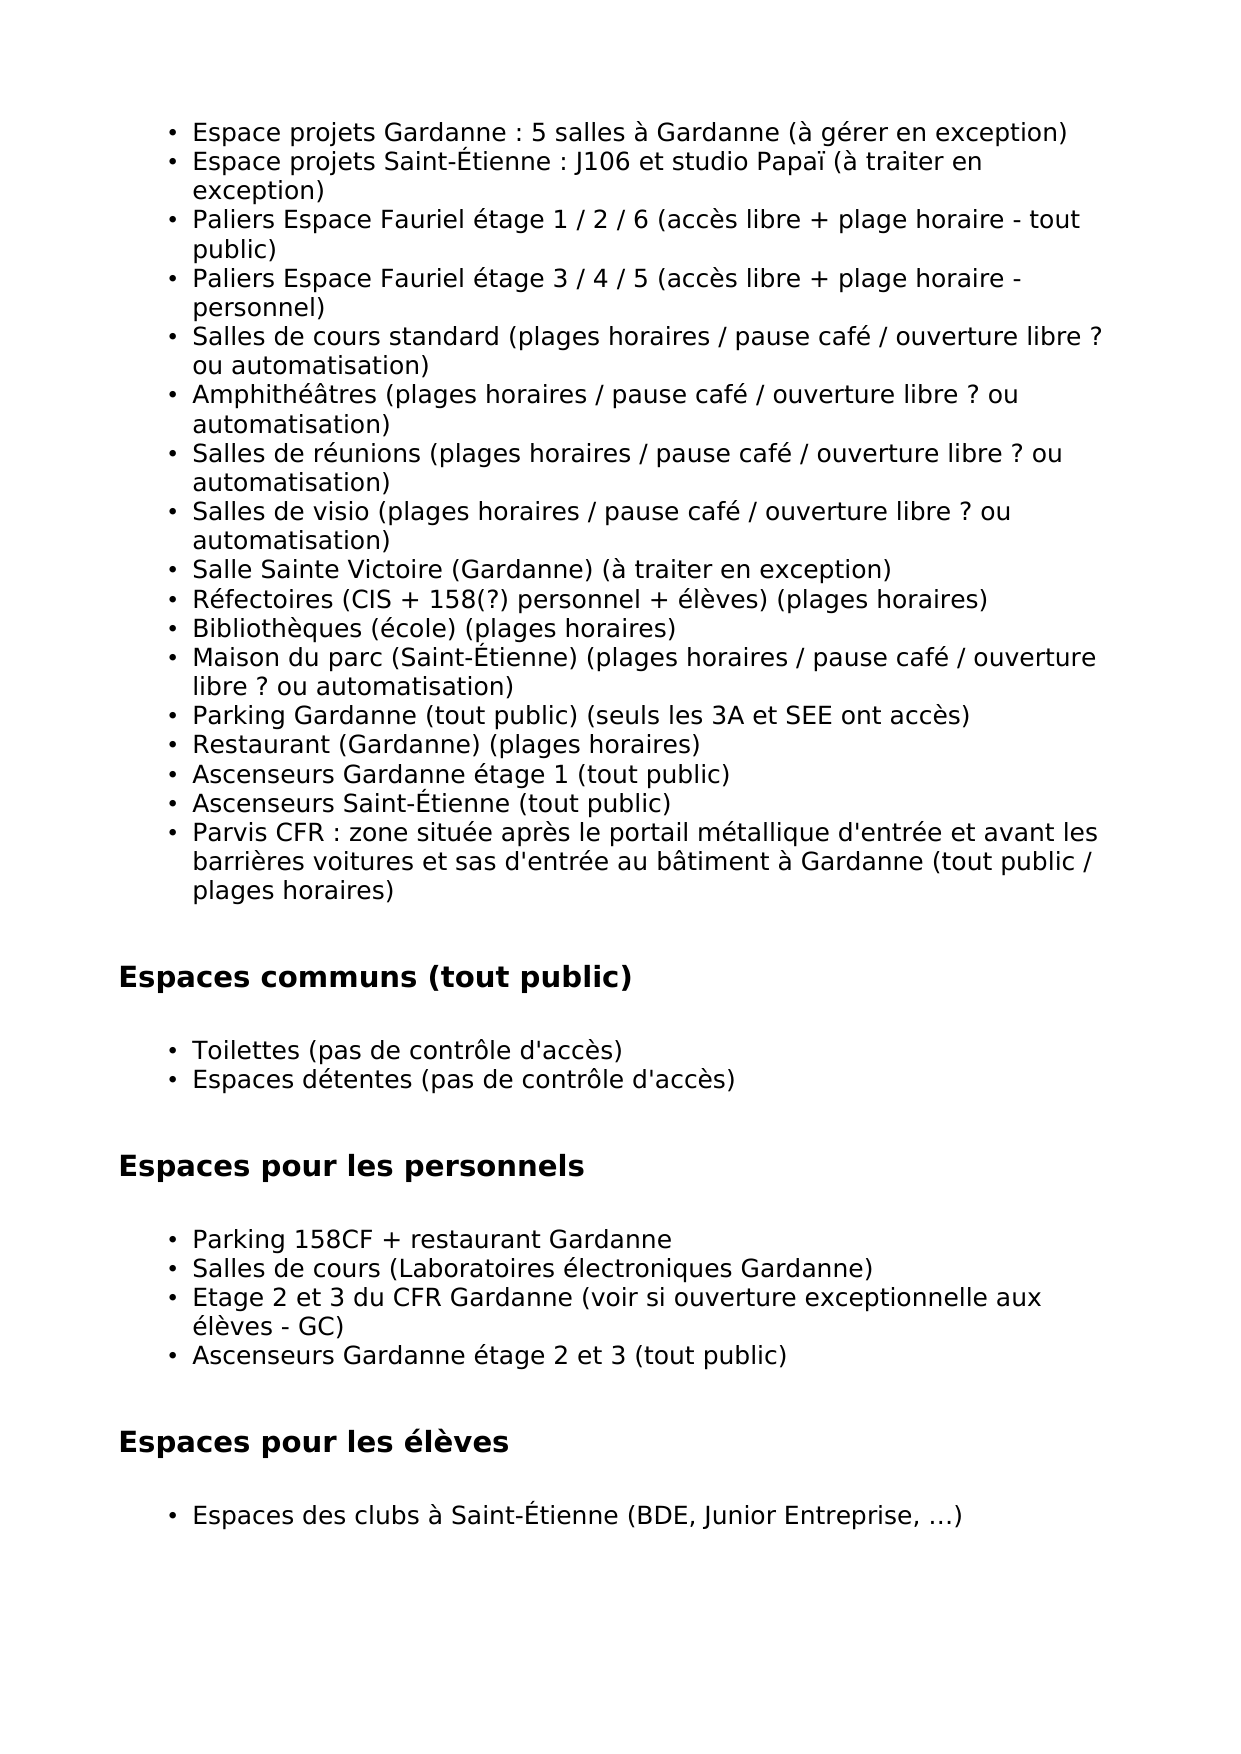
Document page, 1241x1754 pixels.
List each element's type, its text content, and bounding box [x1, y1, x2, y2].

subtitle Espaces pour les élèves [118, 1425, 1122, 1459]
list Parvis CFR : zone située après le portail métallique d'entrée et avant les barrières voitures et sas d'entrée au bâtiment à Gardanne (tout public / plages horaires) [177, 818, 1122, 906]
list Toilettes (pas de contrôle d'accès) [177, 1036, 1122, 1065]
list Ascenseurs Saint-Étienne (tout public) [177, 789, 1122, 818]
subtitle Espaces pour les personnels [118, 1149, 1122, 1183]
list Restaurant (Gardanne) (plages horaires) [177, 731, 1122, 760]
list Paliers Espace Fauriel étage 1 / 2 / 6 (accès libre + plage horaire - tout public) [177, 206, 1122, 264]
list Salles de cours (Laboratoires électroniques Gardanne) [177, 1254, 1122, 1283]
list Espaces détentes (pas de contrôle d'accès) [177, 1065, 1122, 1094]
list Espace projets Gardanne : 5 salles à Gardanne (à gérer en exception) [177, 118, 1122, 147]
list Ascenseurs Gardanne étage 2 et 3 (tout public) [177, 1341, 1122, 1371]
list Bibliothèques (école) (plages horaires) [177, 614, 1122, 643]
list Ascenseurs Gardanne étage 1 (tout public) [177, 760, 1122, 789]
list Paliers Espace Fauriel étage 3 / 4 / 5 (accès libre + plage horaire - personnel) [177, 264, 1122, 322]
list Salle Sainte Victoire (Gardanne) (à traiter en exception) [177, 556, 1122, 585]
list Amphithéâtres (plages horaires / pause café / ouverture libre ? ou automatisation) [177, 381, 1122, 439]
list Salles de cours standard (plages horaires / pause café / ouverture libre ? ou automatisation) [177, 322, 1122, 381]
subtitle Espaces communs (tout public) [118, 960, 1122, 994]
list Parking 158CF + restaurant Gardanne [177, 1225, 1122, 1254]
list Maison du parc (Saint-Étienne) (plages horaires / pause café / ouverture libre ? ou automatisation) [177, 643, 1122, 701]
list Espaces des clubs à Saint-Étienne (BDE, Junior Entreprise, …) [177, 1501, 1122, 1530]
list Salles de réunions (plages horaires / pause café / ouverture libre ? ou automatisation) [177, 439, 1122, 497]
list Espace projets Saint-Étienne : J106 et studio Papaï (à traiter en exception) [177, 147, 1122, 206]
list Etage 2 et 3 du CFR Gardanne (voir si ouverture exceptionnelle aux élèves - GC) [177, 1283, 1122, 1341]
list Parking Gardanne (tout public) (seuls les 3A et SEE ont accès) [177, 701, 1122, 731]
list Réfectoires (CIS + 158(?) personnel + élèves) (plages horaires) [177, 585, 1122, 614]
list Salles de visio (plages horaires / pause café / ouverture libre ? ou automatisation) [177, 497, 1122, 556]
